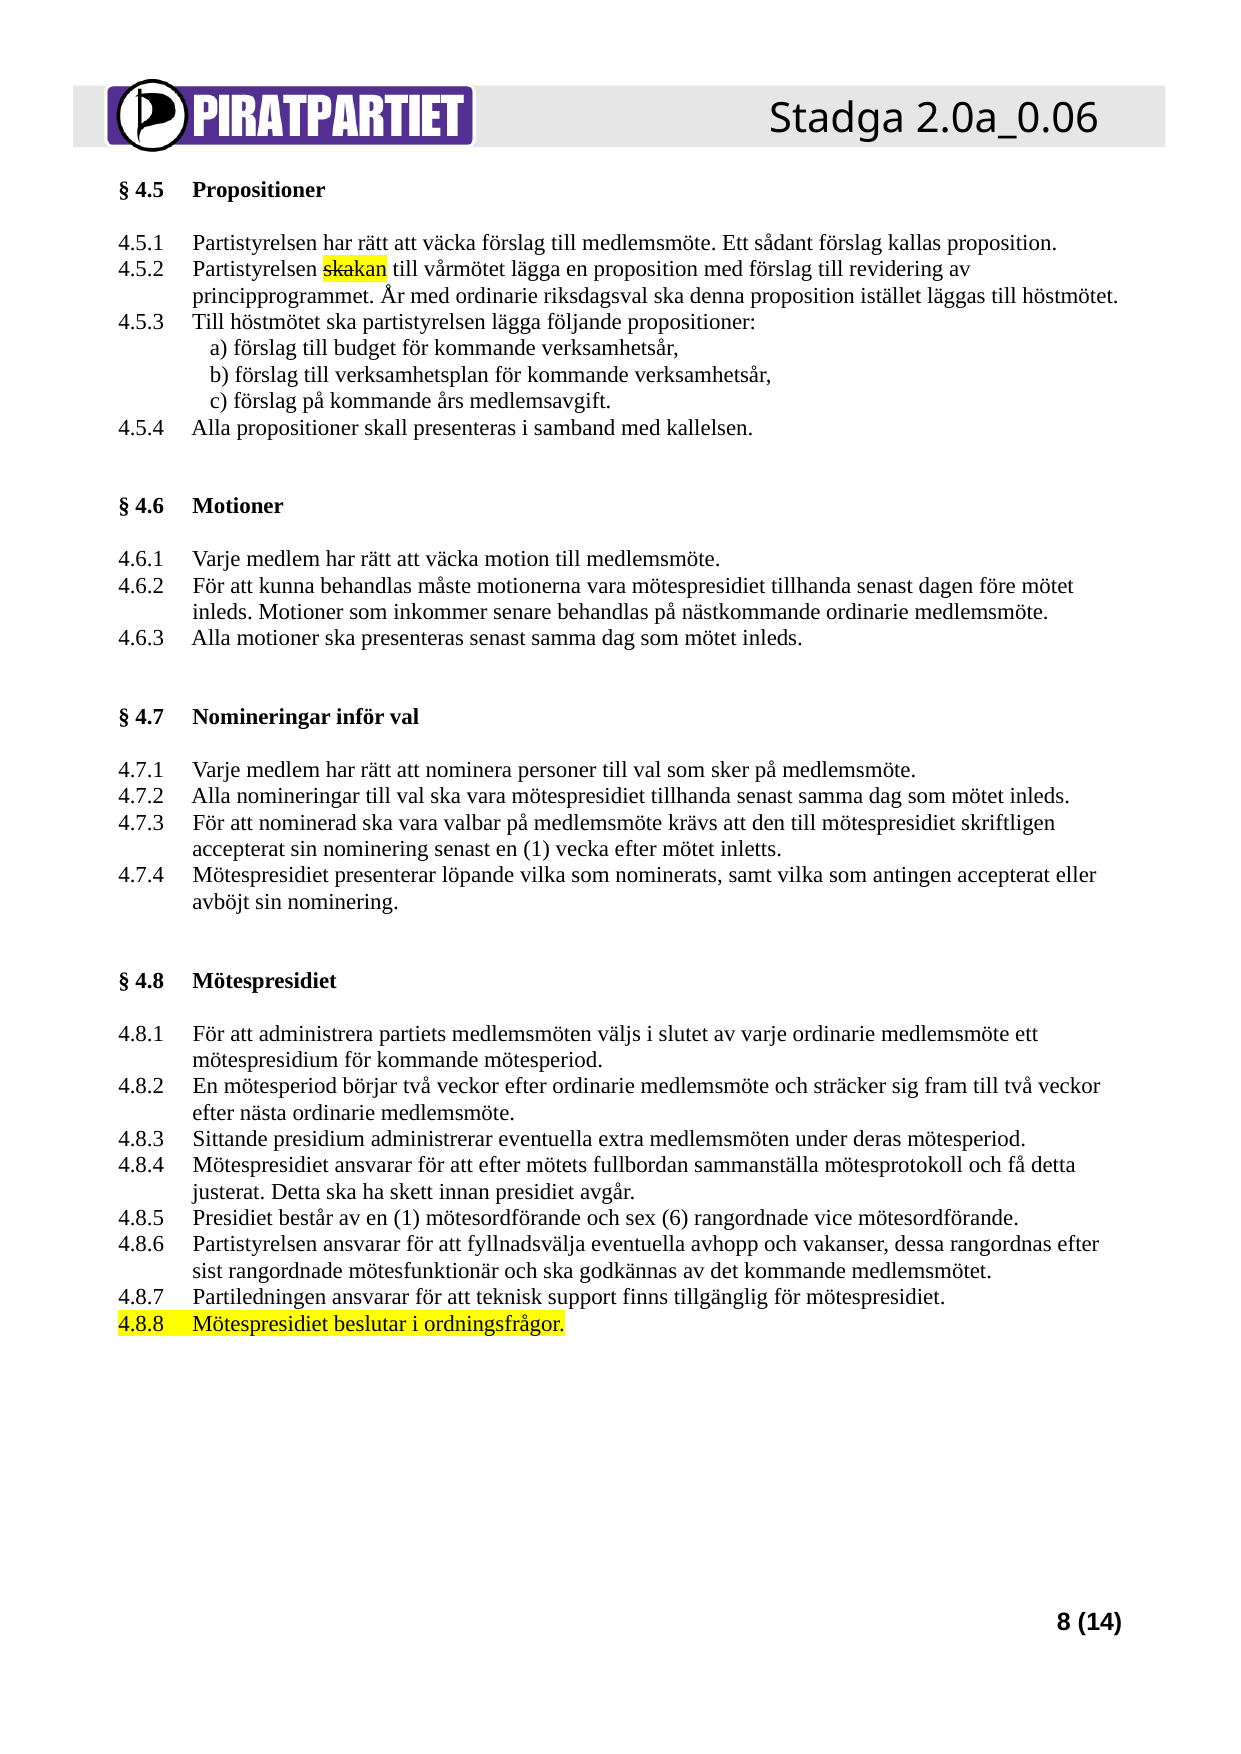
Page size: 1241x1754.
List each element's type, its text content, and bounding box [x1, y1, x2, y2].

text 4.5.1 Partistyrelsen har rätt att väcka förslag till medlemsmöte. Ett sådant förslag kallas proposition. [118, 229, 1122, 255]
text 4.5.3 Till höstmötet ska partistyrelsen lägga följande propositioner: [118, 308, 1122, 334]
text 4.8.4 Mötespresidiet ansvarar för att efter mötets fullbordan sammanställa mötesprotokoll och få detta justerat. Detta ska ha skett innan presidiet avgår. [118, 1151, 1122, 1204]
text 4.8.1 För att administrera partiets medlemsmöten väljs i slutet av varje ordinarie medlemsmöte ett mötespresidium för kommande mötesperiod. [118, 1020, 1122, 1072]
text § 4.6 Motioner [118, 493, 1122, 519]
text 4.6.3 Alla motioner ska presenteras senast samma dag som mötet inleds. [118, 624, 1122, 651]
text b) förslag till verksamhetsplan för kommande verksamhetsår, [118, 361, 1122, 387]
text 4.8.5 Presidiet består av en (1) mötesordförande och sex (6) rangordnade vice mötesordförande. [118, 1204, 1122, 1231]
text 4.7.4 Mötespresidiet presenterar löpande vilka som nominerats, samt vilka som antingen accepterat eller avböjt sin nominering. [118, 862, 1122, 914]
text 4.5.2 Partistyrelsen skakan till vårmötet lägga en proposition med förslag till revidering av principprogrammet. År med ordinarie riksdagsval ska denna proposition istället läggas till höstmötet. [118, 255, 1122, 308]
text 4.8.6 Partistyrelsen ansvarar för att fyllnadsvälja eventuella avhopp och vakanser, dessa rangordnas efter sist rangordnade mötesfunktionär och ska godkännas av det kommande medlemsmötet. [118, 1231, 1122, 1283]
picture [104, 79, 477, 154]
text 4.8.3 Sittande presidium administrerar eventuella extra medlemsmöten under deras mötesperiod. [118, 1125, 1122, 1151]
text 4.7.2 Alla nomineringar till val ska vara mötespresidiet tillhanda senast samma dag som mötet inleds. [118, 782, 1122, 809]
text § 4.5 Propositioner [118, 176, 1122, 203]
text 4.7.1 Varje medlem har rätt att nominera personer till val som sker på medlemsmöte. [118, 756, 1122, 782]
text a) förslag till budget för kommande verksamhetsår, [118, 334, 1122, 361]
text 4.8.2 En mötesperiod börjar två veckor efter ordinarie medlemsmöte och sträcker sig fram till två veckor efter nästa ordinarie medlemsmöte. [118, 1072, 1122, 1125]
text 4.7.3 För att nominerad ska vara valbar på medlemsmöte krävs att den till mötespresidiet skriftligen accepterat sin nominering senast en (1) vecka efter mötet inletts. [118, 809, 1122, 862]
text c) förslag på kommande års medlemsavgift. [118, 387, 1122, 413]
text 4.5.4 Alla propositioner skall presenteras i samband med kallelsen. [118, 413, 1122, 440]
text 4.6.1 Varje medlem har rätt att väcka motion till medlemsmöte. [118, 545, 1122, 572]
text 4.8.7 Partiledningen ansvarar för att teknisk support finns tillgänglig för mötespresidiet. 4.8.8 Mötespresidiet beslutar i ordningsfrågor. [118, 1283, 1122, 1336]
text § 4.7 Nomineringar inför val [118, 703, 1122, 730]
text § 4.8 Mötespresidiet [118, 967, 1122, 993]
text 4.6.2 För att kunna behandlas måste motionerna vara mötespresidiet tillhanda senast dagen före mötet inleds. Motioner som inkommer senare behandlas på nästkommande ordinarie medlemsmöte. [118, 572, 1122, 624]
